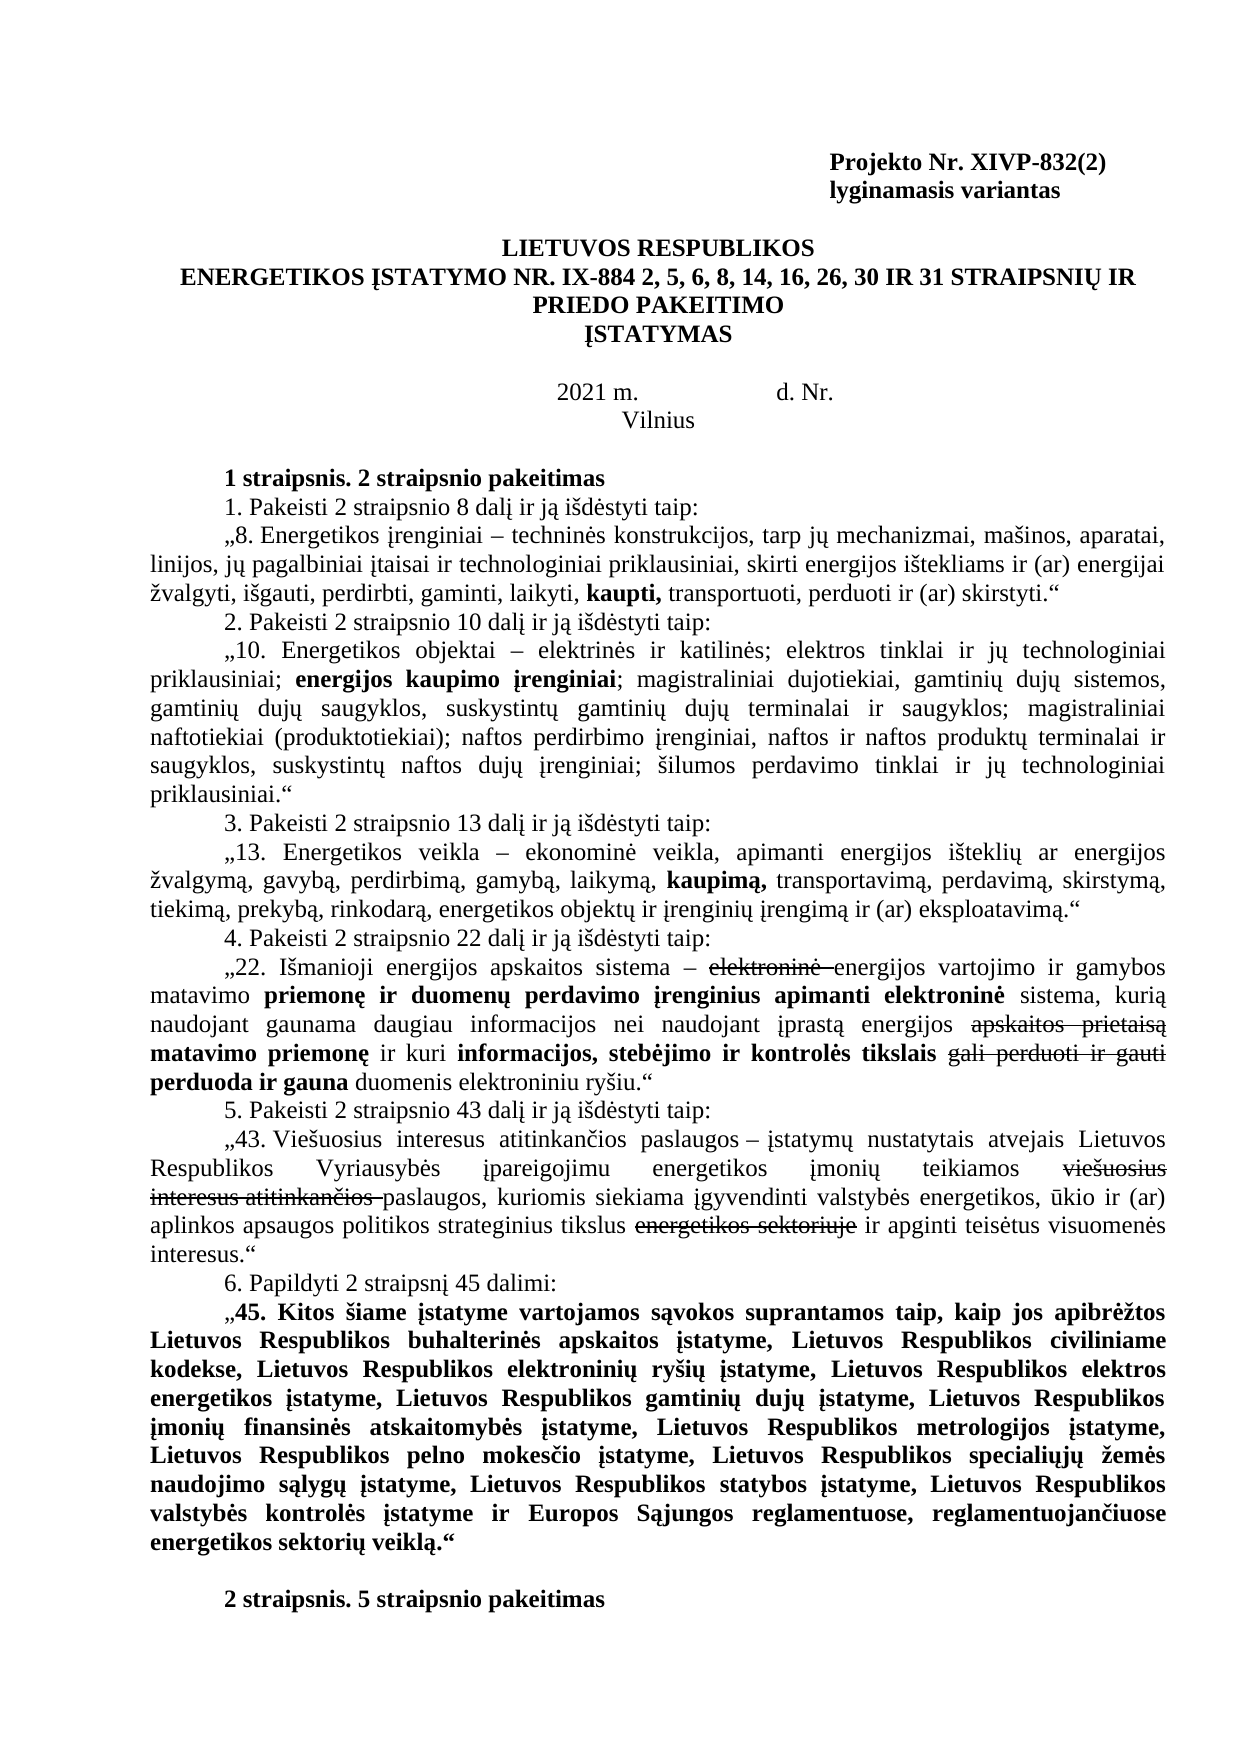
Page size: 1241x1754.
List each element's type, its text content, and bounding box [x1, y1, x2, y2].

text 2 straipsnis. 5 straipsnio pakeitimas [150, 1584, 1166, 1613]
text 2021 m. d. Nr. Vilnius [150, 377, 1166, 434]
text „45. Kitos šiame įstatyme vartojamos sąvokos suprantamos taip, kaip jos apibrėžtos Lietuvos Respublikos buhalterinės apskaitos įstatyme, Lietuvos Respublikos civiliniame kodekse, Lietuvos Respublikos elektroninių ryšių įstatyme, Lietuvos Respublikos elektros energetikos įstatyme, Lietuvos Respublikos gamtinių dujų įstatyme, Lietuvos Respublikos įmonių finansinės atskaitomybės įstatyme, Lietuvos Respublikos metrologijos įstatyme, Lietuvos Respublikos pelno mokesčio įstatyme, Lietuvos Respublikos specialiųjų žemės naudojimo sąlygų įstatyme, Lietuvos Respublikos statybos įstatyme, Lietuvos Respublikos valstybės kontrolės įstatyme ir Europos Sąjungos reglamentuose, reglamentuojančiuose energetikos sektorių veiklą.“ [150, 1297, 1166, 1556]
text „10. Energetikos objektai – elektrinės ir katilinės; elektros tinklai ir jų technologiniai priklausiniai; energijos kaupimo įrenginiai; magistraliniai dujotiekiai, gamtinių dujų sistemos, gamtinių dujų saugyklos, suskystintų gamtinių dujų terminalai ir saugyklos; magistraliniai naftotiekiai (produktotiekiai); naftos perdirbimo įrenginiai, naftos ir naftos produktų terminalai ir saugyklos, suskystintų naftos dujų įrenginiai; šilumos perdavimo tinklai ir jų technologiniai priklausiniai.“ [150, 636, 1166, 808]
text 5. Pakeisti 2 straipsnio 43 dalį ir ją išdėstyti taip: [150, 1096, 1166, 1124]
text Projekto Nr. XIVP-832(2) lyginamasis variantas [829, 147, 1166, 204]
text LIETUVOS RESPUBLIKOS [150, 233, 1166, 262]
text 3. Pakeisti 2 straipsnio 13 dalį ir ją išdėstyti taip: [150, 808, 1166, 837]
text „22. Išmanioji energijos apskaitos sistema – elektroninė energijos vartojimo ir gamybos matavimo priemonę ir duomenų perdavimo įrenginius apimanti elektroninė sistema, kurią naudojant gaunama daugiau informacijos nei naudojant įprastą energijos apskaitos prietaisą matavimo priemonę ir kuri informacijos, stebėjimo ir kontrolės tikslais gali perduoti ir gauti perduoda ir gauna duomenis elektroniniu ryšiu.“ [150, 952, 1166, 1096]
text „43. Viešuosius interesus atitinkančios paslaugos – įstatymų nustatytais atvejais Lietuvos Respublikos Vyriausybės įpareigojimu energetikos įmonių teikiamos viešuosius interesus atitinkančios paslaugos, kuriomis siekiama įgyvendinti valstybės energetikos, ūkio ir (ar) aplinkos apsaugos politikos strateginius tikslus energetikos sektoriuje ir apginti teisėtus visuomenės interesus.“ [150, 1124, 1166, 1268]
text ENERGETIKOS ĮSTATYMO NR. IX-884 2, 5, 6, 8, 14, 16, 26, 30 IR 31 STRAIPSNIų ir priedo PAKEITIMO [150, 262, 1166, 319]
text 1. Pakeisti 2 straipsnio 8 dalį ir ją išdėstyti taip: [150, 492, 1166, 521]
text 6. Papildyti 2 straipsnį 45 dalimi: [150, 1268, 1166, 1297]
text „13. Energetikos veikla – ekonominė veikla, apimanti energijos išteklių ar energijos žvalgymą, gavybą, perdirbimą, gamybą, laikymą, kaupimą, transportavimą, perdavimą, skirstymą, tiekimą, prekybą, rinkodarą, energetikos objektų ir įrenginių įrengimą ir (ar) eksploatavimą.“ [150, 837, 1166, 923]
text 4. Pakeisti 2 straipsnio 22 dalį ir ją išdėstyti taip: [150, 923, 1166, 952]
text „8. Energetikos įrenginiai – techninės konstrukcijos, tarp jų mechanizmai, mašinos, aparatai, linijos, jų pagalbiniai įtaisai ir technologiniai priklausiniai, skirti energijos ištekliams ir (ar) energijai žvalgyti, išgauti, perdirbti, gaminti, laikyti, kaupti, transportuoti, perduoti ir (ar) skirstyti.“ [150, 521, 1166, 607]
text ĮSTATYMAS [150, 319, 1166, 348]
text 2. Pakeisti 2 straipsnio 10 dalį ir ją išdėstyti taip: [150, 607, 1166, 636]
text 1 straipsnis. 2 straipsnio pakeitimas [150, 463, 1166, 492]
